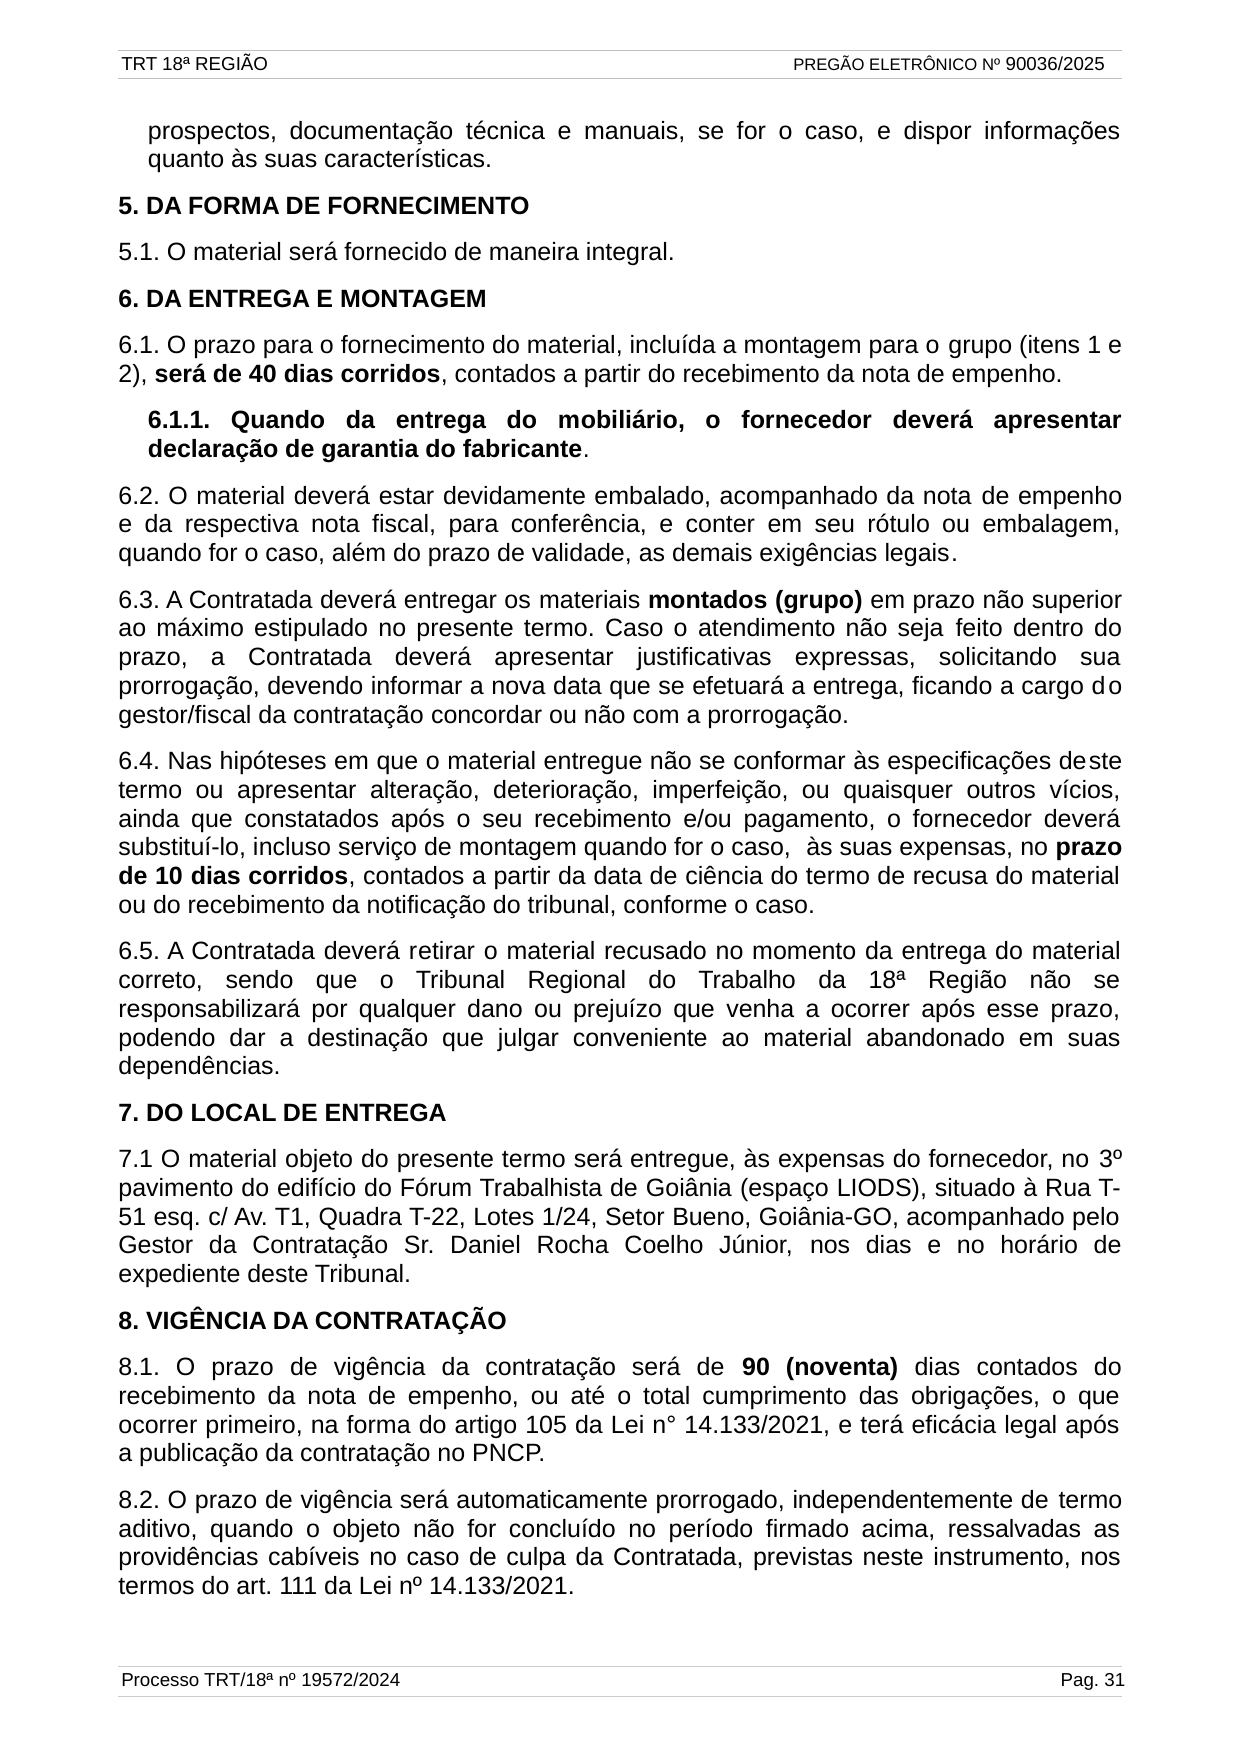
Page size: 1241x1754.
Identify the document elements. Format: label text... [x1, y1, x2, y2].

text 8. VIGÊNCIA DA CONTRATAÇÃO [118, 1306, 1122, 1334]
text 8.2. O prazo de vigência será automaticamente prorrogado, independentemente de termo aditivo, quando o objeto não for concluído no período firmado acima, ressalvadas as providências cabíveis no caso de culpa da Contratada, previstas neste instrumento, nos termos do art. 111 da Lei nº 14.133/2021. [118, 1485, 1122, 1600]
text 6.5. A Contratada deverá retirar o material recusado no momento da entrega do material correto, sendo que o Tribunal Regional do Trabalho da 18ª Região não se responsabilizará por qualquer dano ou prejuízo que venha a ocorrer após esse prazo, podendo dar a destinação que julgar conveniente ao material abandonado em suas dependências. [118, 936, 1122, 1080]
text 6.1.1. Quando da entrega do mobiliário, o fornecedor deverá apresentar declaração de garantia do fabricante. [148, 405, 1122, 463]
text 6.3. A Contratada deverá entregar os materiais montados (grupo) em prazo não superior ao máximo estipulado no presente termo. Caso o atendimento não seja feito dentro do prazo, a Contratada deverá apresentar justificativas expressas, solicitando sua prorrogação, devendo informar a nova data que se efetuará a entrega, ficando a cargo do gestor/fiscal da contratação concordar ou não com a prorrogação. [118, 584, 1122, 728]
text 6.4. Nas hipóteses em que o material entregue não se conformar às especificações deste termo ou apresentar alteração, deterioração, imperfeição, ou quaisquer outros vícios, ainda que constatados após o seu recebimento e/ou pagamento, o fornecedor deverá substituí-lo, incluso serviço de montagem quando for o caso, às suas expensas, no prazo de 10 dias corridos, contados a partir da data de ciência do termo de recusa do material ou do recebimento da notificação do tribunal, conforme o caso. [118, 746, 1122, 918]
text 6.2. O material deverá estar devidamente embalado, acompanhado da nota de empenho e da respectiva nota fiscal, para conferência, e conter em seu rótulo ou embalagem, quando for o caso, além do prazo de validade, as demais exigências legais. [118, 481, 1122, 567]
text 7.1 O material objeto do presente termo será entregue, às expensas do fornecedor, no 3º pavimento do edifício do Fórum Trabalhista de Goiânia (espaço LIODS), situado à Rua T-51 esq. c/ Av. T1, Quadra T-22, Lotes 1/24, Setor Bueno, Goiânia-GO, acompanhado pelo Gestor da Contratação Sr. Daniel Rocha Coelho Júnior, nos dias e no horário de expediente deste Tribunal. [118, 1144, 1122, 1288]
text prospectos, documentação técnica e manuais, se for o caso, e dispor informações quanto às suas características. [148, 116, 1122, 173]
text 6. DA ENTREGA E MONTAGEM [118, 284, 1122, 312]
text 6.1. O prazo para o fornecimento do material, incluída a montagem para o grupo (itens 1 e 2), será de 40 dias corridos, contados a partir do recebimento da nota de empenho. [118, 330, 1122, 388]
text 5. DA FORMA DE FORNECIMENTO [118, 191, 1122, 219]
text 8.1. O prazo de vigência da contratação será de 90 (noventa) dias contados do recebimento da nota de empenho, ou até o total cumprimento das obrigações, o que ocorrer primeiro, na forma do artigo 105 da Lei n° 14.133/2021, e terá eficácia legal após a publicação da contratação no PNCP. [118, 1352, 1122, 1467]
text 7. DO LOCAL DE ENTREGA [118, 1098, 1122, 1126]
text 5.1. O material será fornecido de maneira integral. [118, 237, 1122, 266]
